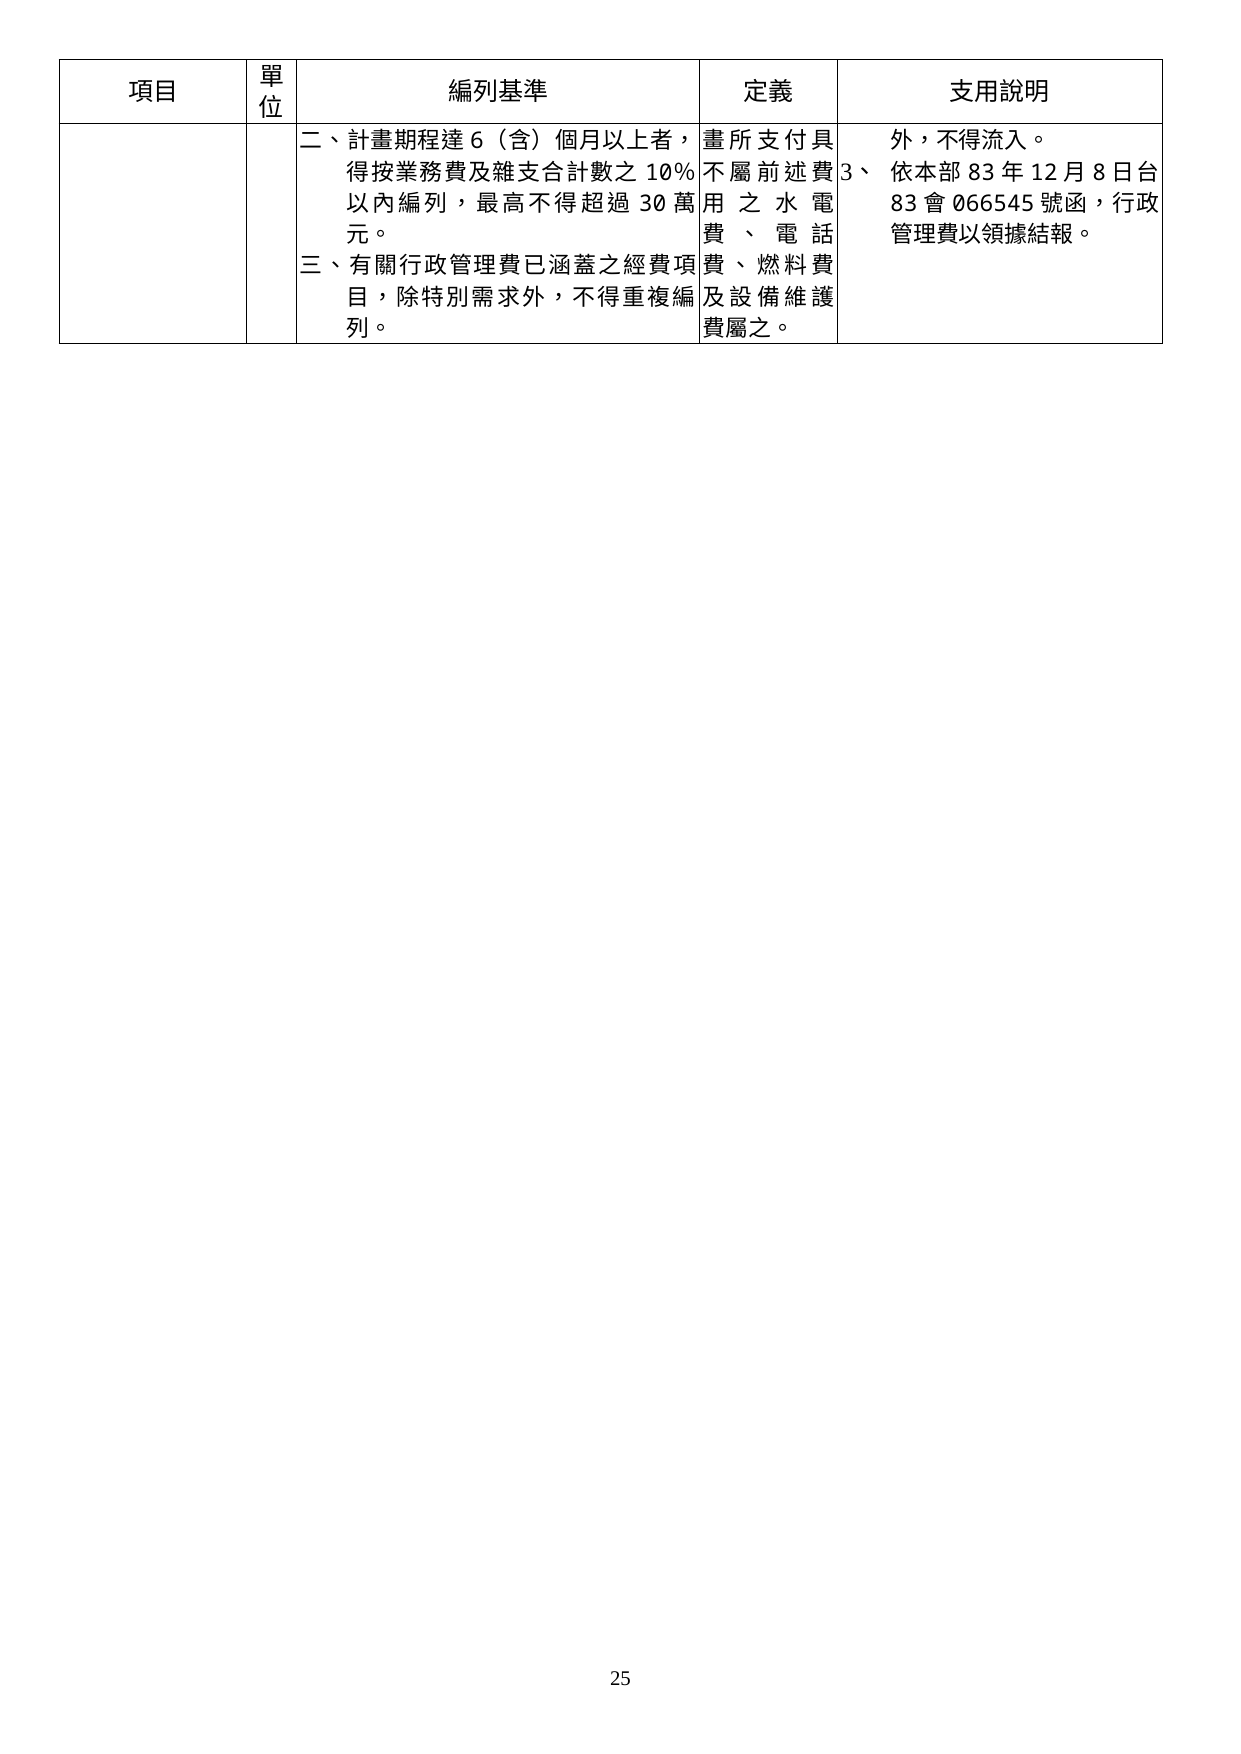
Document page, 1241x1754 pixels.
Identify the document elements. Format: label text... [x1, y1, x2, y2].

table_header 編列基準 [297, 60, 699, 123]
table_cell 二、計畫期程達6（含）個月以上者，得按業務費及雜支合計數之10％以內編列，最高不得超過30萬元。 三、有關行政管理費已涵蓋之經費項目，除特別需求外，不得重複編列。 [297, 124, 699, 342]
table_cell [247, 124, 296, 342]
table_cell 補助案件不補助本項經費。 本項經費除經本部同意者外，不得流入。 依本部83年12月8日台83會066545號函，行政管理費以領據結報。 [838, 124, 1162, 342]
table_header 支用說明 [838, 60, 1162, 123]
table_header 定義 [700, 60, 837, 123]
table_header 項目 [60, 60, 246, 123]
table_cell [60, 124, 246, 342]
table_header 單位 [247, 60, 296, 123]
table_cell 畫所支付具不屬前述費用之水電費、電話費、燃料費及設備維護費屬之。 [700, 124, 837, 342]
